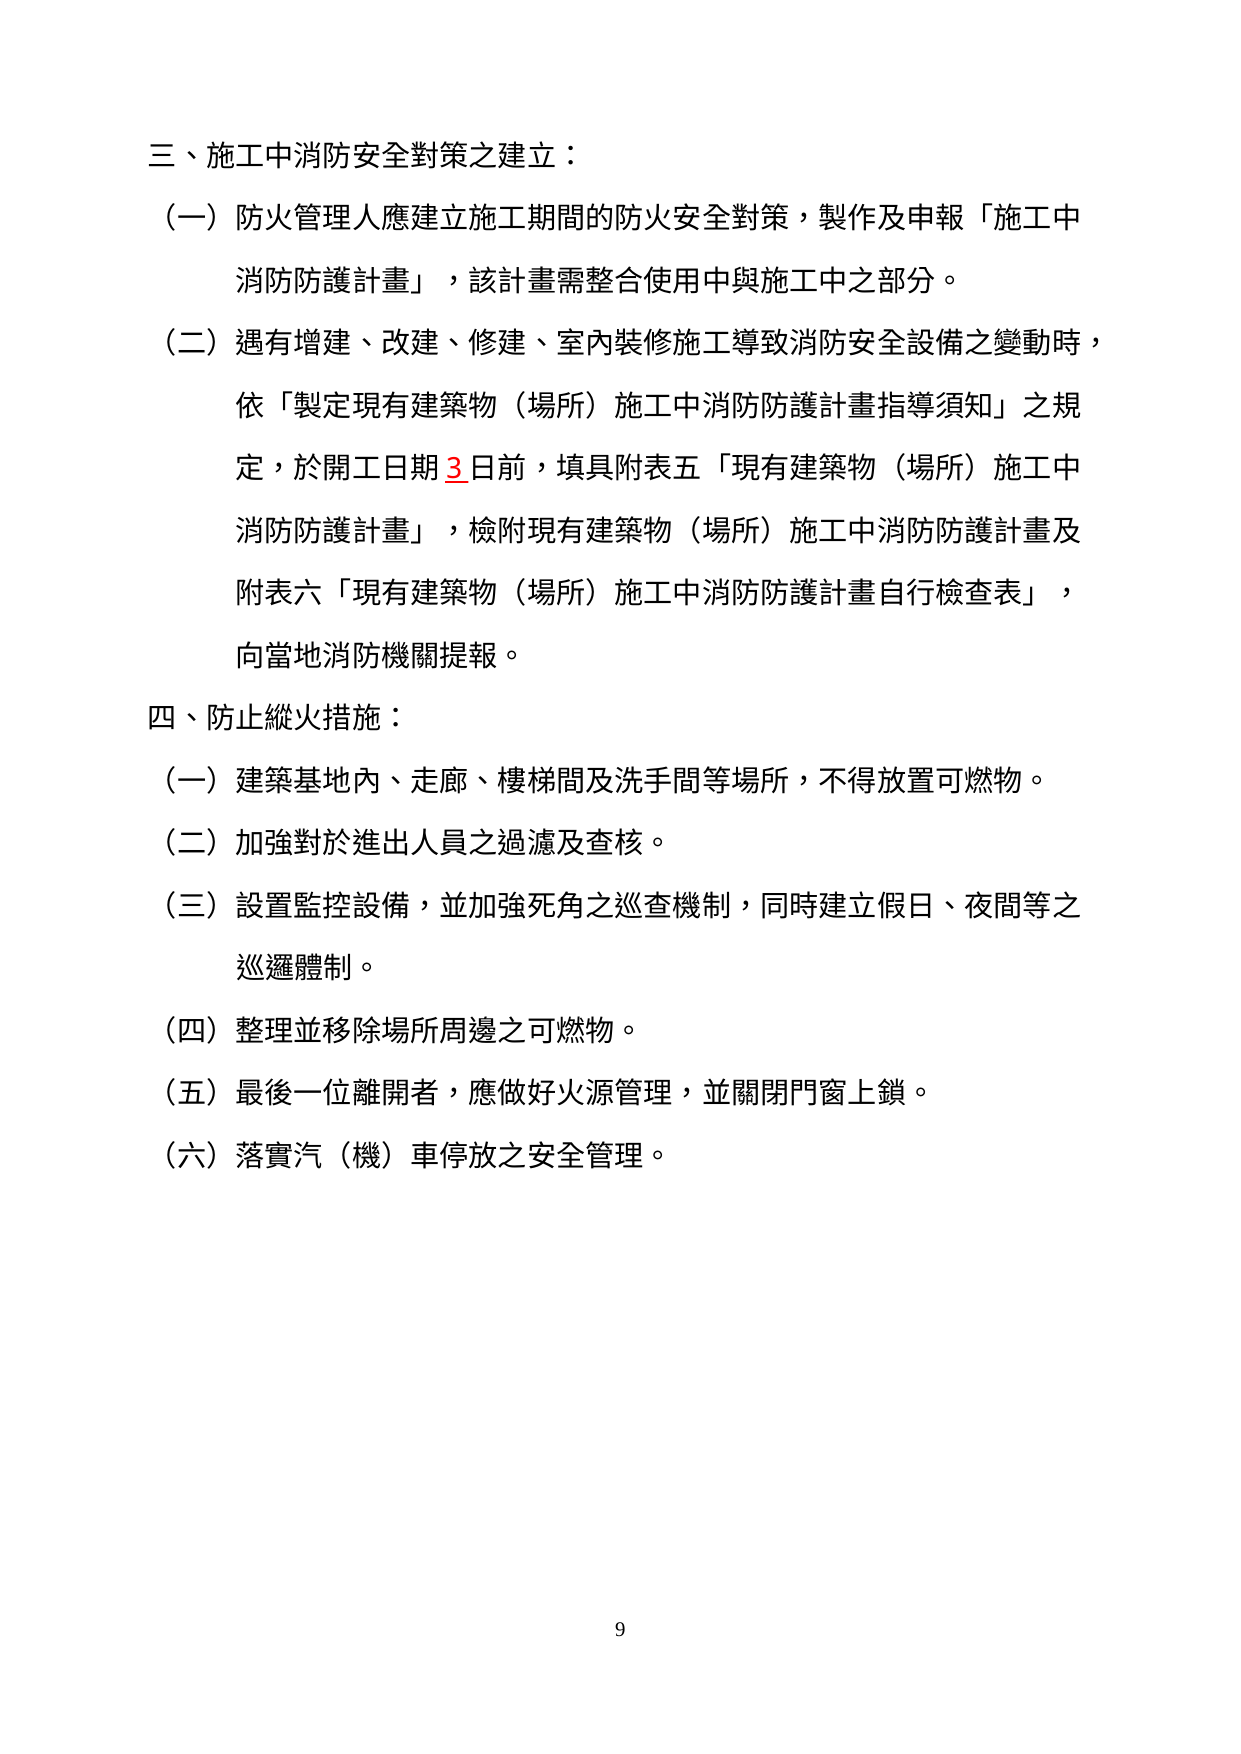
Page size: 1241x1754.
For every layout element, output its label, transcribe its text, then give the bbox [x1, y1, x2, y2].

text （四）整理並移除場所周邊之可燃物。 [148, 987, 1092, 1049]
text （三）設置監控設備，並加強死角之巡查機制，同時建立假日、夜間等之巡邏體制。 [148, 862, 1092, 987]
text （二）加強對於進出人員之過濾及查核。 [148, 799, 1092, 862]
text （二）遇有增建、改建、修建、室內裝修施工導致消防安全設備之變動時，依「製定現有建築物（場所）施工中消防防護計畫指導須知」之規定，於開工日期3日前，填具附表五「現有建築物（場所）施工中消防防護計畫」，檢附現有建築物（場所）施工中消防防護計畫及附表六「現有建築物（場所）施工中消防防護計畫自行檢查表」，向當地消防機關提報。 [148, 299, 1092, 674]
text 四、防止縱火措施： [148, 674, 1092, 737]
text （五）最後一位離開者，應做好火源管理，並關閉門窗上鎖。 [148, 1049, 1092, 1112]
text （六）落實汽（機）車停放之安全管理。 [148, 1112, 1092, 1174]
text （一）防火管理人應建立施工期間的防火安全對策，製作及申報「施工中消防防護計畫」，該計畫需整合使用中與施工中之部分。 [148, 174, 1092, 299]
text （一）建築基地內、走廊、樓梯間及洗手間等場所，不得放置可燃物。 [148, 737, 1092, 799]
text 三、施工中消防安全對策之建立： [148, 112, 1092, 174]
